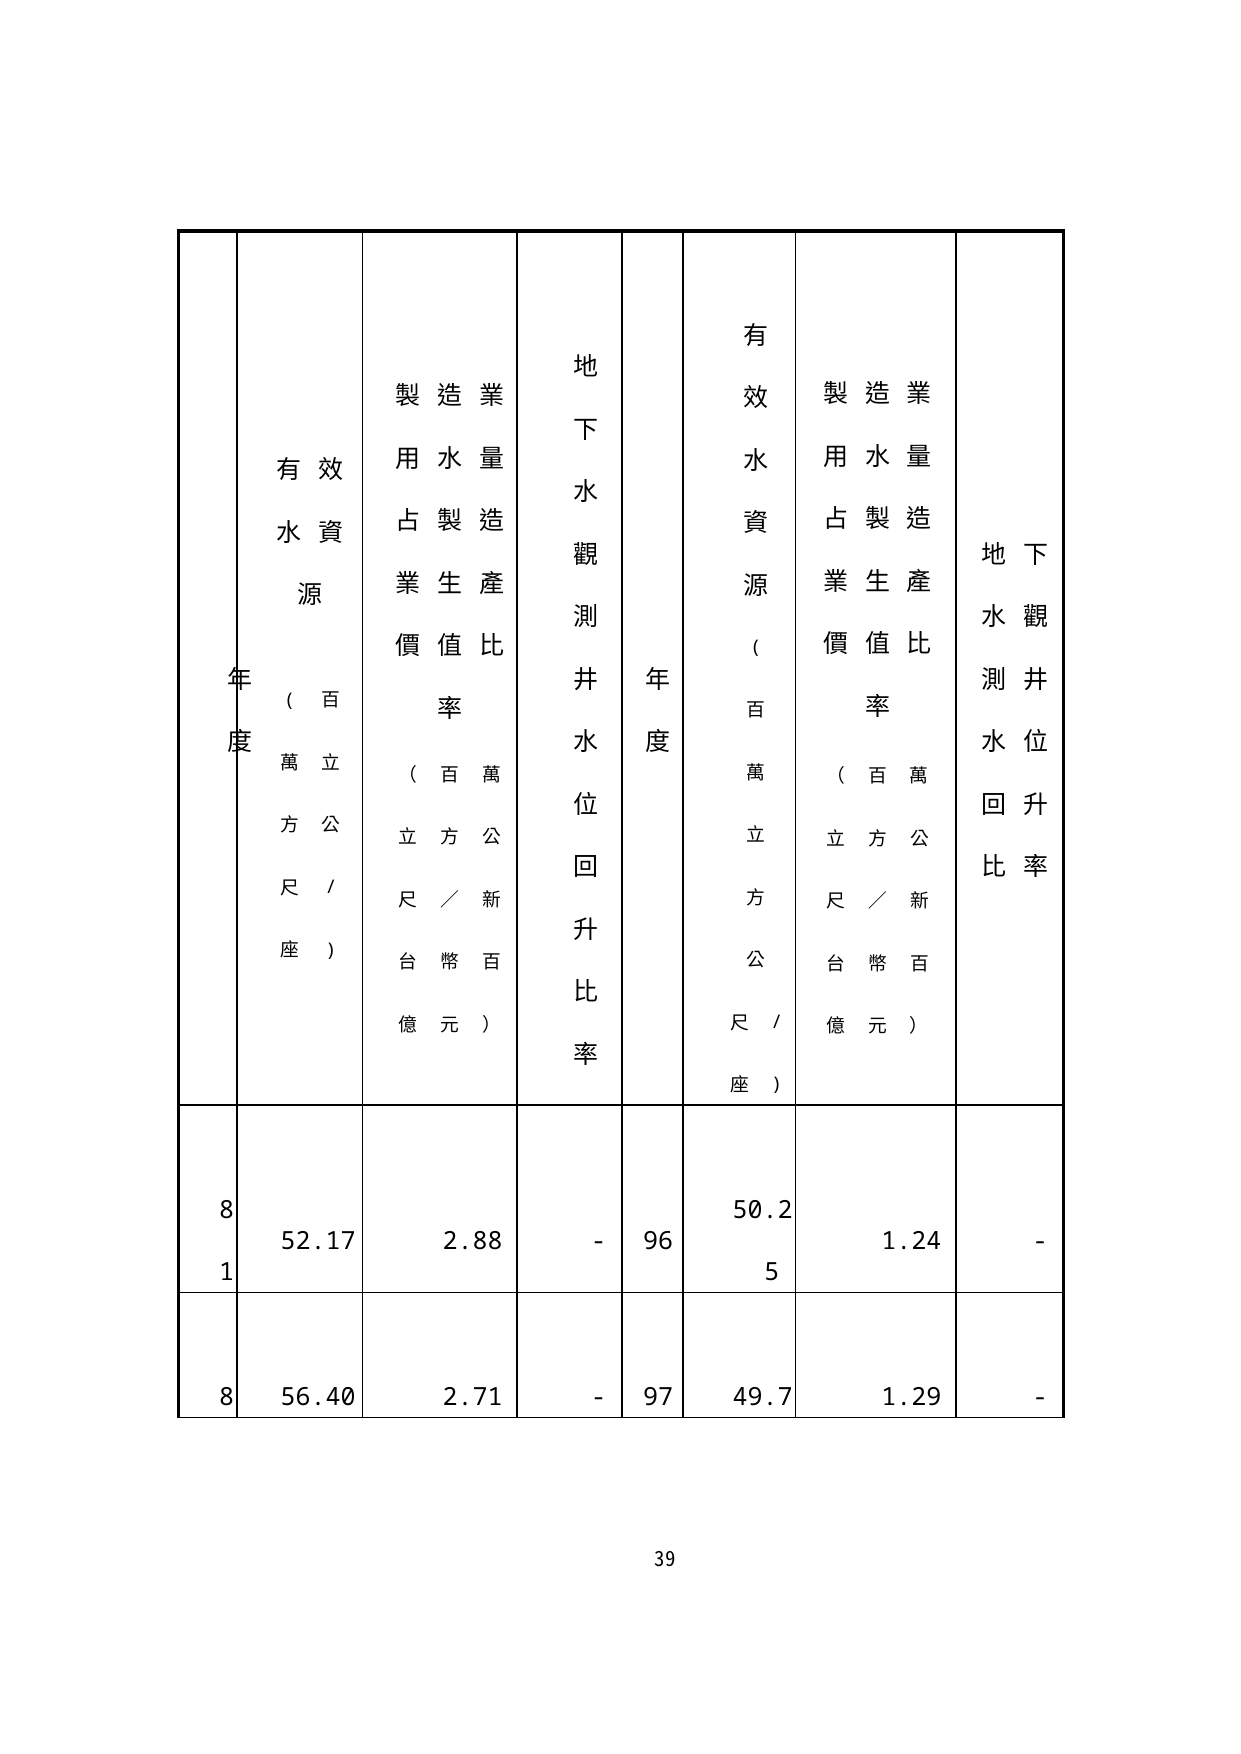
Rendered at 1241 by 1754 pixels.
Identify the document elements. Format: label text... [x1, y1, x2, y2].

table_header 製造業用水量占製造業生產價值比率 （百萬立方公尺∕新台幣百億元） [796, 233, 955, 1104]
table_cell 1.29 [796, 1293, 955, 1417]
table_cell 81 [180, 1106, 236, 1292]
table_cell - [518, 1106, 621, 1292]
table_cell 2.88 [363, 1106, 516, 1292]
table_header 年度 [180, 233, 236, 1104]
table_header 年度 [623, 233, 682, 1104]
table_cell 1.24 [796, 1106, 955, 1292]
table_header 地下水觀測井水位回升比率 [957, 233, 1062, 1104]
table_cell 50.25 [684, 1106, 795, 1292]
table_header 製造業用水量占製造業生產價值比率 （百萬立方公尺∕新台幣百億元） [363, 233, 516, 1104]
table_cell 49.7 [684, 1293, 795, 1417]
table_cell 97 [623, 1293, 682, 1417]
table_cell 8 [180, 1293, 236, 1417]
table_cell 96 [623, 1106, 682, 1292]
table_cell - [518, 1293, 621, 1417]
table_cell - [957, 1106, 1062, 1292]
table_cell 2.71 [363, 1293, 516, 1417]
table_cell 52.17 [238, 1106, 362, 1292]
table_header 有效水資源 (百萬立方公尺/座) [238, 233, 362, 1104]
table_cell - [957, 1293, 1062, 1417]
table_cell 56.40 [238, 1293, 362, 1417]
table_header 地下水觀測井水位回升比率 [518, 233, 621, 1104]
table_header 有效水資源 (百萬立方公尺/座) [684, 233, 795, 1104]
